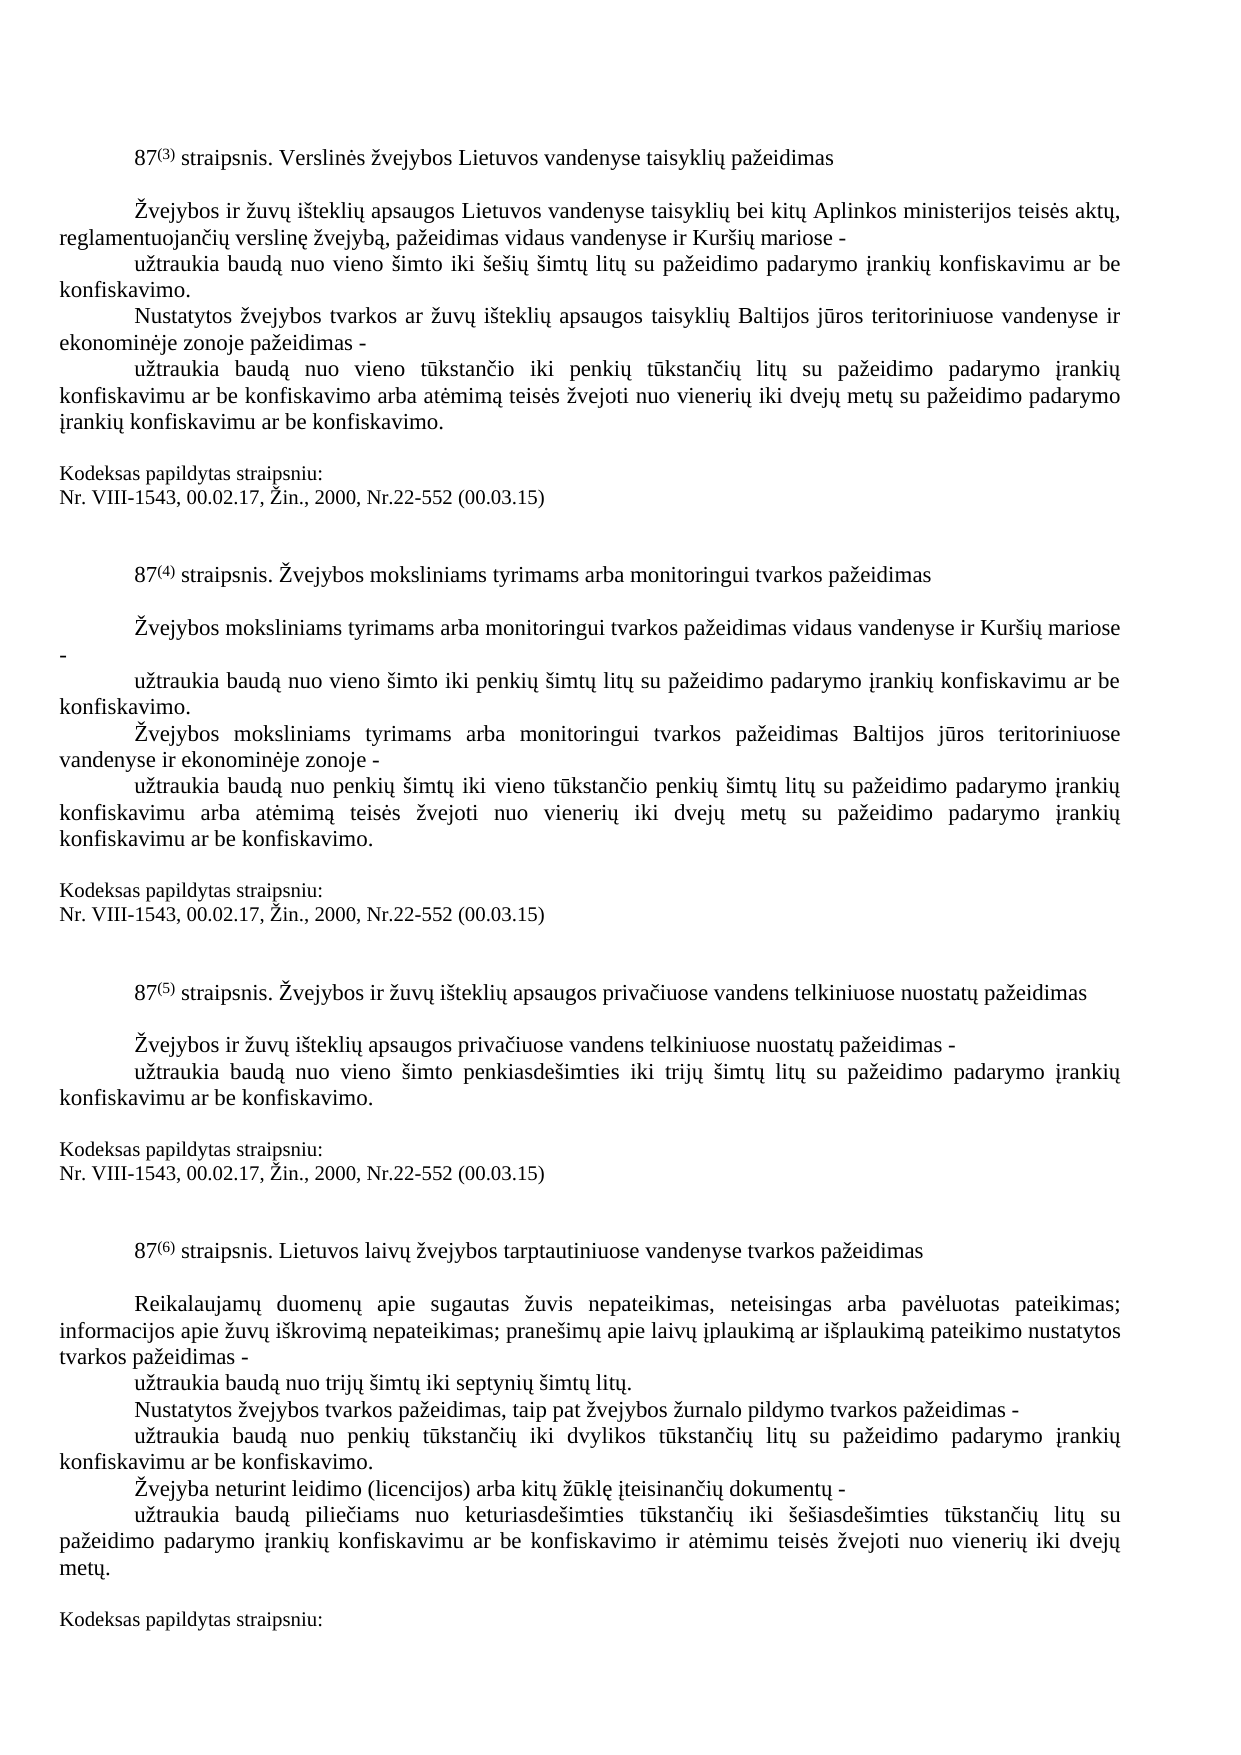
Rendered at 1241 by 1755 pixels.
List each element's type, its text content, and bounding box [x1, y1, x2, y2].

text Kodeksas papildytas straipsniu: [59, 1607, 1122, 1631]
text Nr. VIII-1543, 00.02.17, Žin., 2000, Nr.22-552 (00.03.15) [59, 485, 1122, 509]
text Žvejybos moksliniams tyrimams arba monitoringui tvarkos pažeidimas vidaus vandenyse ir Kuršių mariose - [59, 614, 1122, 667]
text Nustatytos žvejybos tvarkos pažeidimas, taip pat žvejybos žurnalo pildymo tvarkos pažeidimas - [59, 1396, 1122, 1422]
text užtraukia baudą nuo vieno šimto penkiasdešimties iki trijų šimtų litų su pažeidimo padarymo įrankių konfiskavimu ar be konfiskavimo. [59, 1058, 1122, 1110]
text užtraukia baudą piliečiams nuo keturiasdešimties tūkstančių iki šešiasdešimties tūkstančių litų su pažeidimo padarymo įrankių konfiskavimu ar be konfiskavimo ir atėmimu teisės žvejoti nuo vienerių iki dvejų metų. [59, 1501, 1122, 1580]
text Kodeksas papildytas straipsniu: [59, 1137, 1122, 1161]
text Kodeksas papildytas straipsniu: [59, 461, 1122, 485]
text Nustatytos žvejybos tvarkos ar žuvų išteklių apsaugos taisyklių Baltijos jūros teritoriniuose vandenyse ir ekonominėje zonoje pažeidimas - [59, 303, 1122, 355]
text Nr. VIII-1543, 00.02.17, Žin., 2000, Nr.22-552 (00.03.15) [59, 1161, 1122, 1185]
text Nr. VIII-1543, 00.02.17, Žin., 2000, Nr.22-552 (00.03.15) [59, 902, 1122, 926]
text Kodeksas papildytas straipsniu: [59, 878, 1122, 902]
text užtraukia baudą nuo penkių tūkstančių iki dvylikos tūkstančių litų su pažeidimo padarymo įrankių konfiskavimu ar be konfiskavimo. [59, 1422, 1122, 1475]
text Žvejybos ir žuvų išteklių apsaugos privačiuose vandens telkiniuose nuostatų pažeidimas - [59, 1031, 1122, 1058]
text 87(5) straipsnis. Žvejybos ir žuvų išteklių apsaugos privačiuose vandens telkiniuose nuostatų pažeidimas [134, 979, 1122, 1005]
text 87(6) straipsnis. Lietuvos laivų žvejybos tarptautiniuose vandenyse tvarkos pažeidimas [134, 1238, 1122, 1264]
text Žvejybos moksliniams tyrimams arba monitoringui tvarkos pažeidimas Baltijos jūros teritoriniuose vandenyse ir ekonominėje zonoje - [59, 720, 1122, 772]
text Žvejyba neturint leidimo (licencijos) arba kitų žūklę įteisinančių dokumentų - [59, 1475, 1122, 1501]
text užtraukia baudą nuo trijų šimtų iki septynių šimtų litų. [59, 1369, 1122, 1396]
text Žvejybos ir žuvų išteklių apsaugos Lietuvos vandenyse taisyklių bei kitų Aplinkos ministerijos teisės aktų, reglamentuojančių verslinę žvejybą, pažeidimas vidaus vandenyse ir Kuršių mariose - [59, 197, 1122, 250]
text Reikalaujamų duomenų apie sugautas žuvis nepateikimas, neteisingas arba pavėluotas pateikimas; informacijos apie žuvų iškrovimą nepateikimas; pranešimų apie laivų įplaukimą ar išplaukimą pateikimo nustatytos tvarkos pažeidimas - [59, 1290, 1122, 1369]
text užtraukia baudą nuo penkių šimtų iki vieno tūkstančio penkių šimtų litų su pažeidimo padarymo įrankių konfiskavimu arba atėmimą teisės žvejoti nuo vienerių iki dvejų metų su pažeidimo padarymo įrankių konfiskavimu ar be konfiskavimo. [59, 772, 1122, 851]
text 87(3) straipsnis. Verslinės žvejybos Lietuvos vandenyse taisyklių pažeidimas [59, 144, 1122, 171]
text užtraukia baudą nuo vieno tūkstančio iki penkių tūkstančių litų su pažeidimo padarymo įrankių konfiskavimu ar be konfiskavimo arba atėmimą teisės žvejoti nuo vienerių iki dvejų metų su pažeidimo padarymo įrankių konfiskavimu ar be konfiskavimo. [59, 355, 1122, 434]
text užtraukia baudą nuo vieno šimto iki penkių šimtų litų su pažeidimo padarymo įrankių konfiskavimu ar be konfiskavimo. [59, 667, 1122, 720]
text užtraukia baudą nuo vieno šimto iki šešių šimtų litų su pažeidimo padarymo įrankių konfiskavimu ar be konfiskavimo. [59, 250, 1122, 303]
text 87(4) straipsnis. Žvejybos moksliniams tyrimams arba monitoringui tvarkos pažeidimas [134, 562, 1122, 588]
